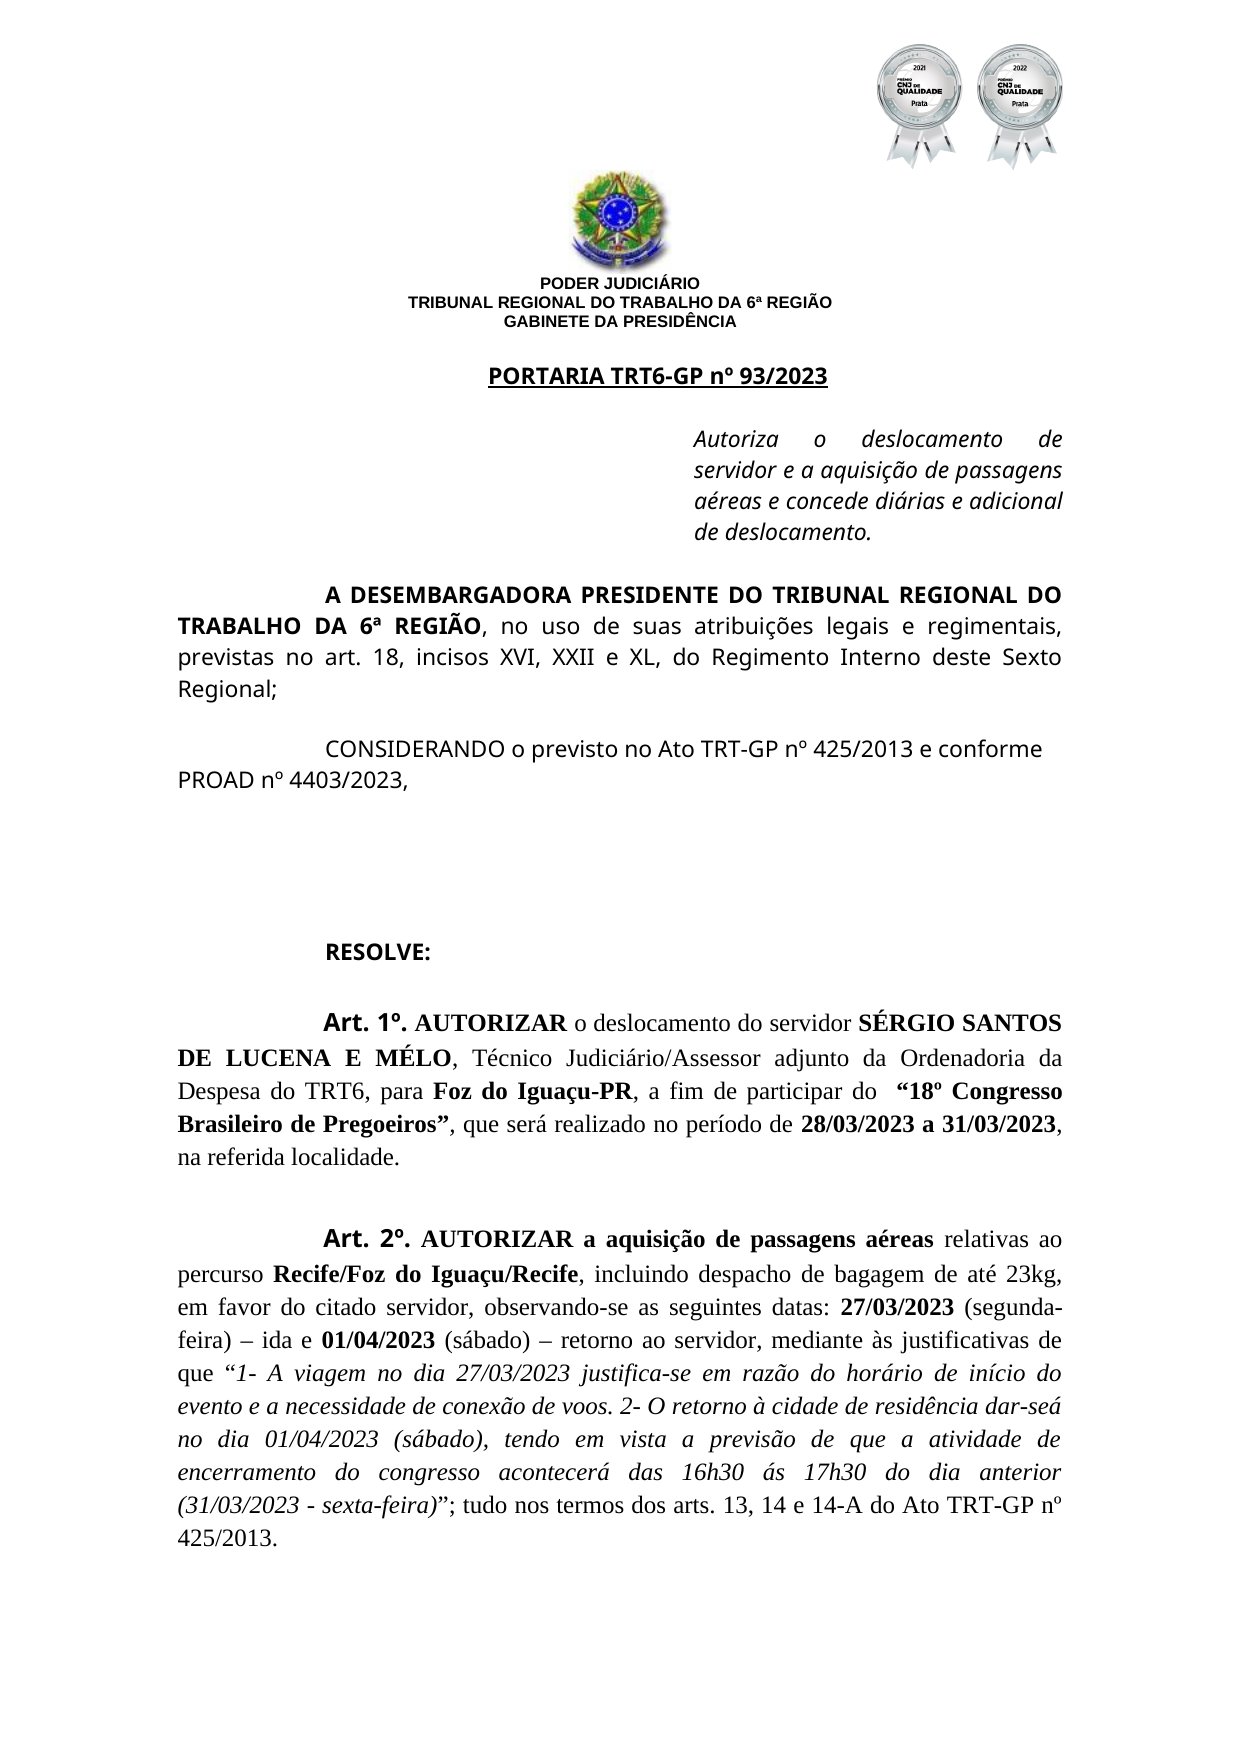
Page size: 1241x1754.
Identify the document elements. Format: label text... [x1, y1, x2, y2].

text Art. 1º. AUTORIZAR o deslocamento do servidor SÉRGIO SANTOS DE LUCENA E MÉLO, Técnico Judiciário/Assessor adjunto da Ordenadoria da Despesa do TRT6, para Foz do Iguaçu-PR, a fim de participar do “18º Congresso Brasileiro de Pregoeiros”, que será realizado no período de 28/03/2023 a 31/03/2023, na referida localidade. [177, 1004, 1062, 1171]
picture [568, 170, 672, 274]
text PORTARIA TRT6-GP nº 93/2023 [177, 360, 1063, 391]
text Art. 2º. AUTORIZAR a aquisição de passagens aéreas relativas ao percurso Recife/Foz do Iguaçu/Recife, incluindo despacho de bagagem de até 23kg, em favor do citado servidor, observando-se as seguintes datas: 27/03/2023 (segunda-feira) – ida e 01/04/2023 (sábado) – retorno ao servidor, mediante às justificativas de que “1- A viagem no dia 27/03/2023 justifica-se em razão do horário de início do evento e a necessidade de conexão de voos. 2- O retorno à cidade de residência dar-seá no dia 01/04/2023 (sábado), tendo em vista a previsão de que a atividade de encerramento do congresso acontecerá das 16h30 ás 17h30 do dia anterior (31/03/2023 - sexta-feira)”; tudo nos termos dos arts. 13, 14 e 14-A do Ato TRT-GP nº 425/2013. [177, 1220, 1062, 1552]
text RESOLVE: [177, 936, 1063, 967]
text CONSIDERANDO o previsto no Ato TRT-GP nº 425/2013 e conforme PROAD nº 4403/2023, [177, 733, 1063, 795]
text A DESEMBARGADORA PRESIDENTE DO TRIBUNAL REGIONAL DO TRABALHO DA 6ª REGIÃO, no uso de suas atribuições legais e regimentais, previstas no art. 18, incisos XVI, XXII e XL, do Regimento Interno deste Sexto Regional; [177, 579, 1063, 704]
text Autoriza o deslocamento de servidor e a aquisição de passagens aéreas e concede diárias e adicional de deslocamento. [694, 422, 1063, 547]
picture [857, 43, 1064, 171]
